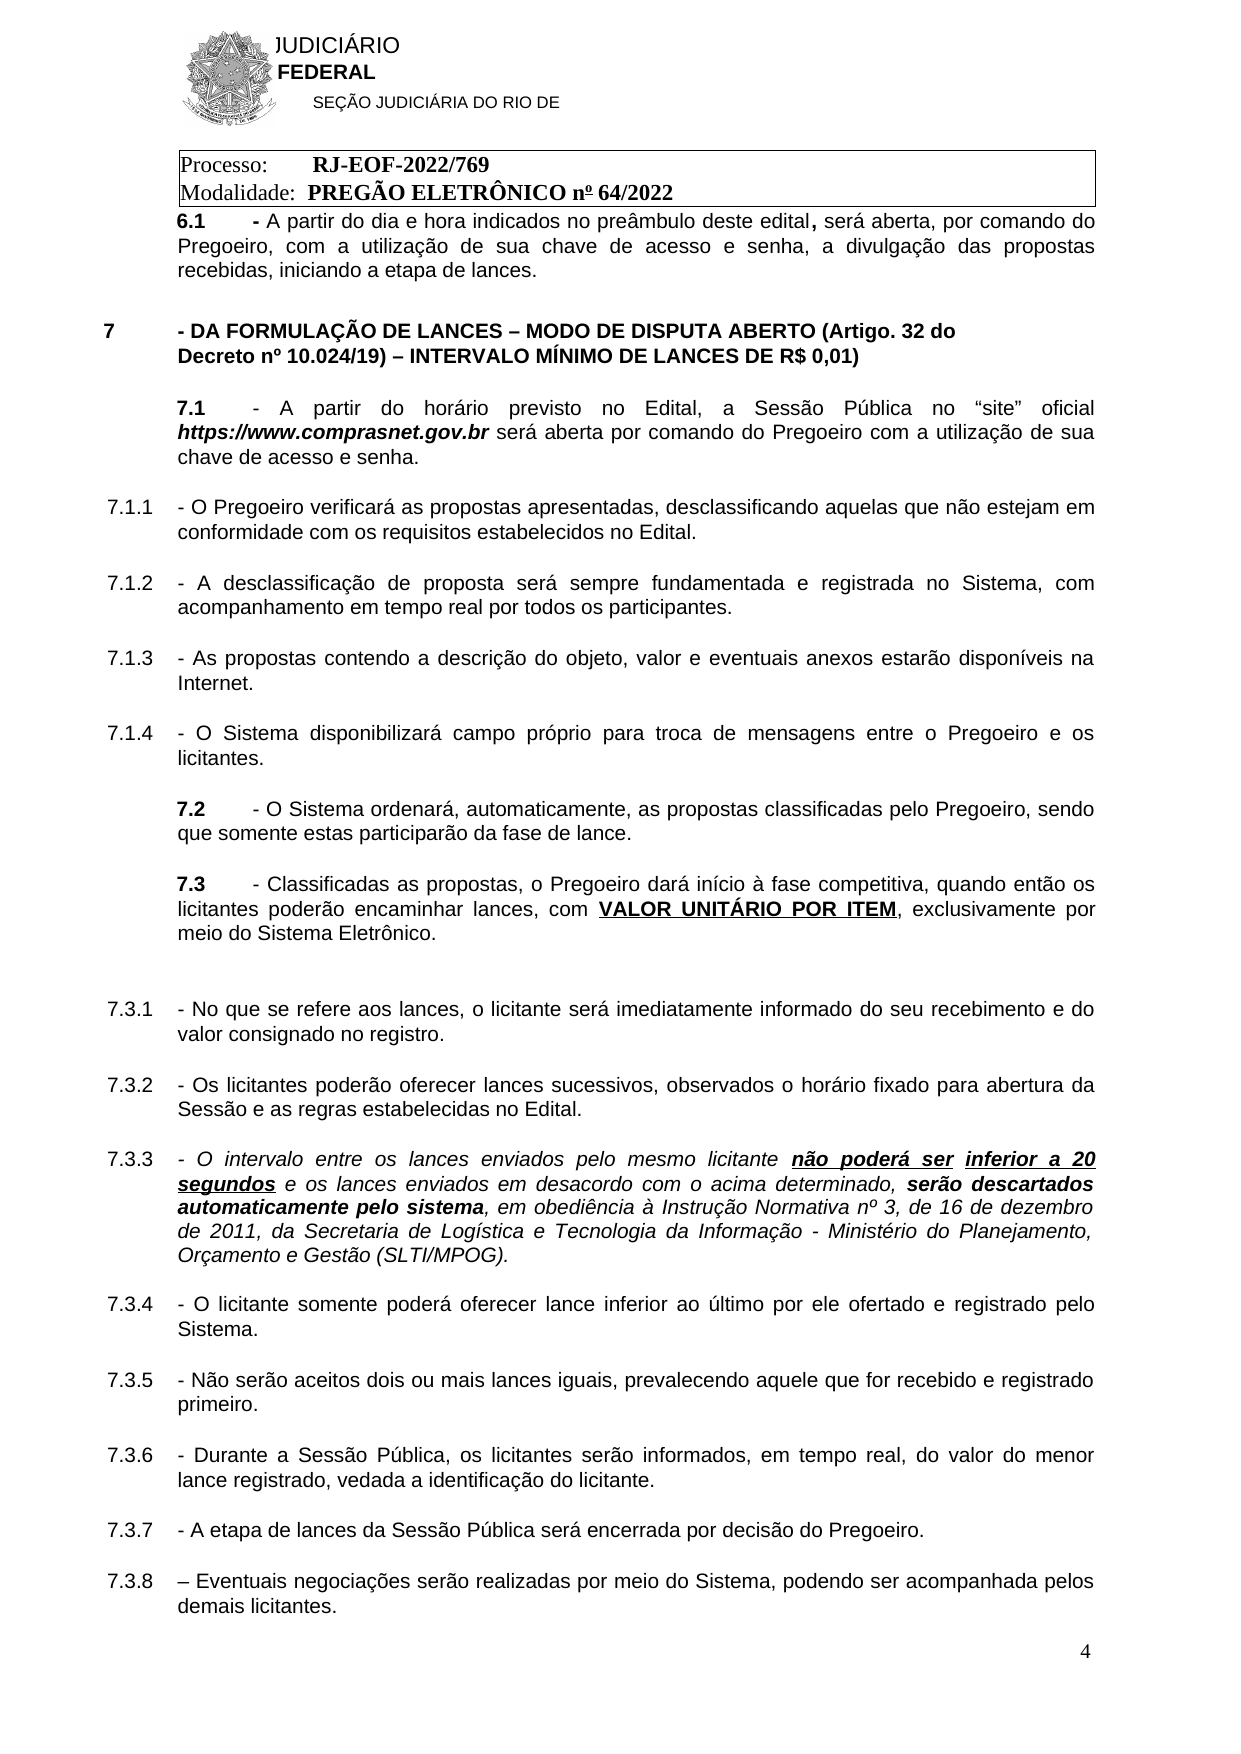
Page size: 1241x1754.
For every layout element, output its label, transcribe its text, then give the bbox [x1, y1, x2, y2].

list - DA FORMULAÇÃO DE LANCES – MODO DE DISPUTA ABERTO (Artigo. 32 do [103, 319, 1096, 343]
list - A desclassificação de proposta será sempre fundamentada e registrada no Sistema, com acompanhamento em tempo real por todos os participantes. [107, 571, 1096, 619]
list - Não serão aceitos dois ou mais lances iguais, prevalecendo aquele que for recebido e registrado primeiro. [107, 1368, 1096, 1416]
list - O licitante somente poderá oferecer lance inferior ao último por ele ofertado e registrado pelo Sistema. [107, 1292, 1096, 1341]
list - A partir do dia e hora indicados no preâmbulo deste edital, será aberta, por comando do Pregoeiro, com a utilização de sua chave de acesso e senha, a divulgação das propostas recebidas, iniciando a etapa de lances. [176, 209, 1096, 282]
list - Os licitantes poderão oferecer lances sucessivos, observados o horário fixado para abertura da Sessão e as regras estabelecidas no Edital. [107, 1073, 1096, 1121]
list - O intervalo entre os lances enviados pelo mesmo licitante não poderá ser inferior a 20 segundos e os lances enviados em desacordo com o acima determinado, serão descartados automaticamente pelo sistema, em obediência à Instrução Normativa nº 3, de 16 de dezembro de 2011, da Secretaria de Logística e Tecnologia da Informação - Ministério do Planejamento, Orçamento e Gestão (SLTI/MPOG). [107, 1148, 1096, 1267]
list - Durante a Sessão Pública, os licitantes serão informados, em tempo real, do valor do menor lance registrado, vedada a identificação do licitante. [107, 1443, 1096, 1491]
list - O Sistema disponibilizará campo próprio para troca de mensagens entre o Pregoeiro e os licitantes. [107, 721, 1096, 770]
list - A etapa de lances da Sessão Pública será encerrada por decisão do Pregoeiro. [107, 1518, 1096, 1542]
list - O Sistema ordenará, automaticamente, as propostas classificadas pelo Pregoeiro, sendo que somente estas participarão da fase de lance. [176, 796, 1096, 845]
list - No que se refere aos lances, o licitante será imediatamente informado do seu recebimento e do valor consignado no registro. [107, 997, 1096, 1046]
list – Eventuais negociações serão realizadas por meio do Sistema, podendo ser acompanhada pelos demais licitantes. [107, 1569, 1096, 1617]
text Decreto nº 10.024/19) – INTERVALO MÍNIMO DE LANCES DE R$ 0,01) [177, 344, 1096, 368]
list - A partir do horário previsto no Edital, a Sessão Pública no “site” oficial https://www.comprasnet.gov.br será aberta por comando do Pregoeiro com a utilização de sua chave de acesso e senha. [176, 395, 1096, 468]
list - O Pregoeiro verificará as propostas apresentadas, desclassificando aquelas que não estejam em conformidade com os requisitos estabelecidos no Edital. [107, 495, 1096, 544]
list - Classificadas as propostas, o Pregoeiro dará início à fase competitiva, quando então os licitantes poderão encaminhar lances, com VALOR UNITÁRIO POR ITEM, exclusivamente por meio do Sistema Eletrônico. [176, 872, 1096, 945]
list - As propostas contendo a descrição do objeto, valor e eventuais anexos estarão disponíveis na Internet. [107, 646, 1096, 694]
